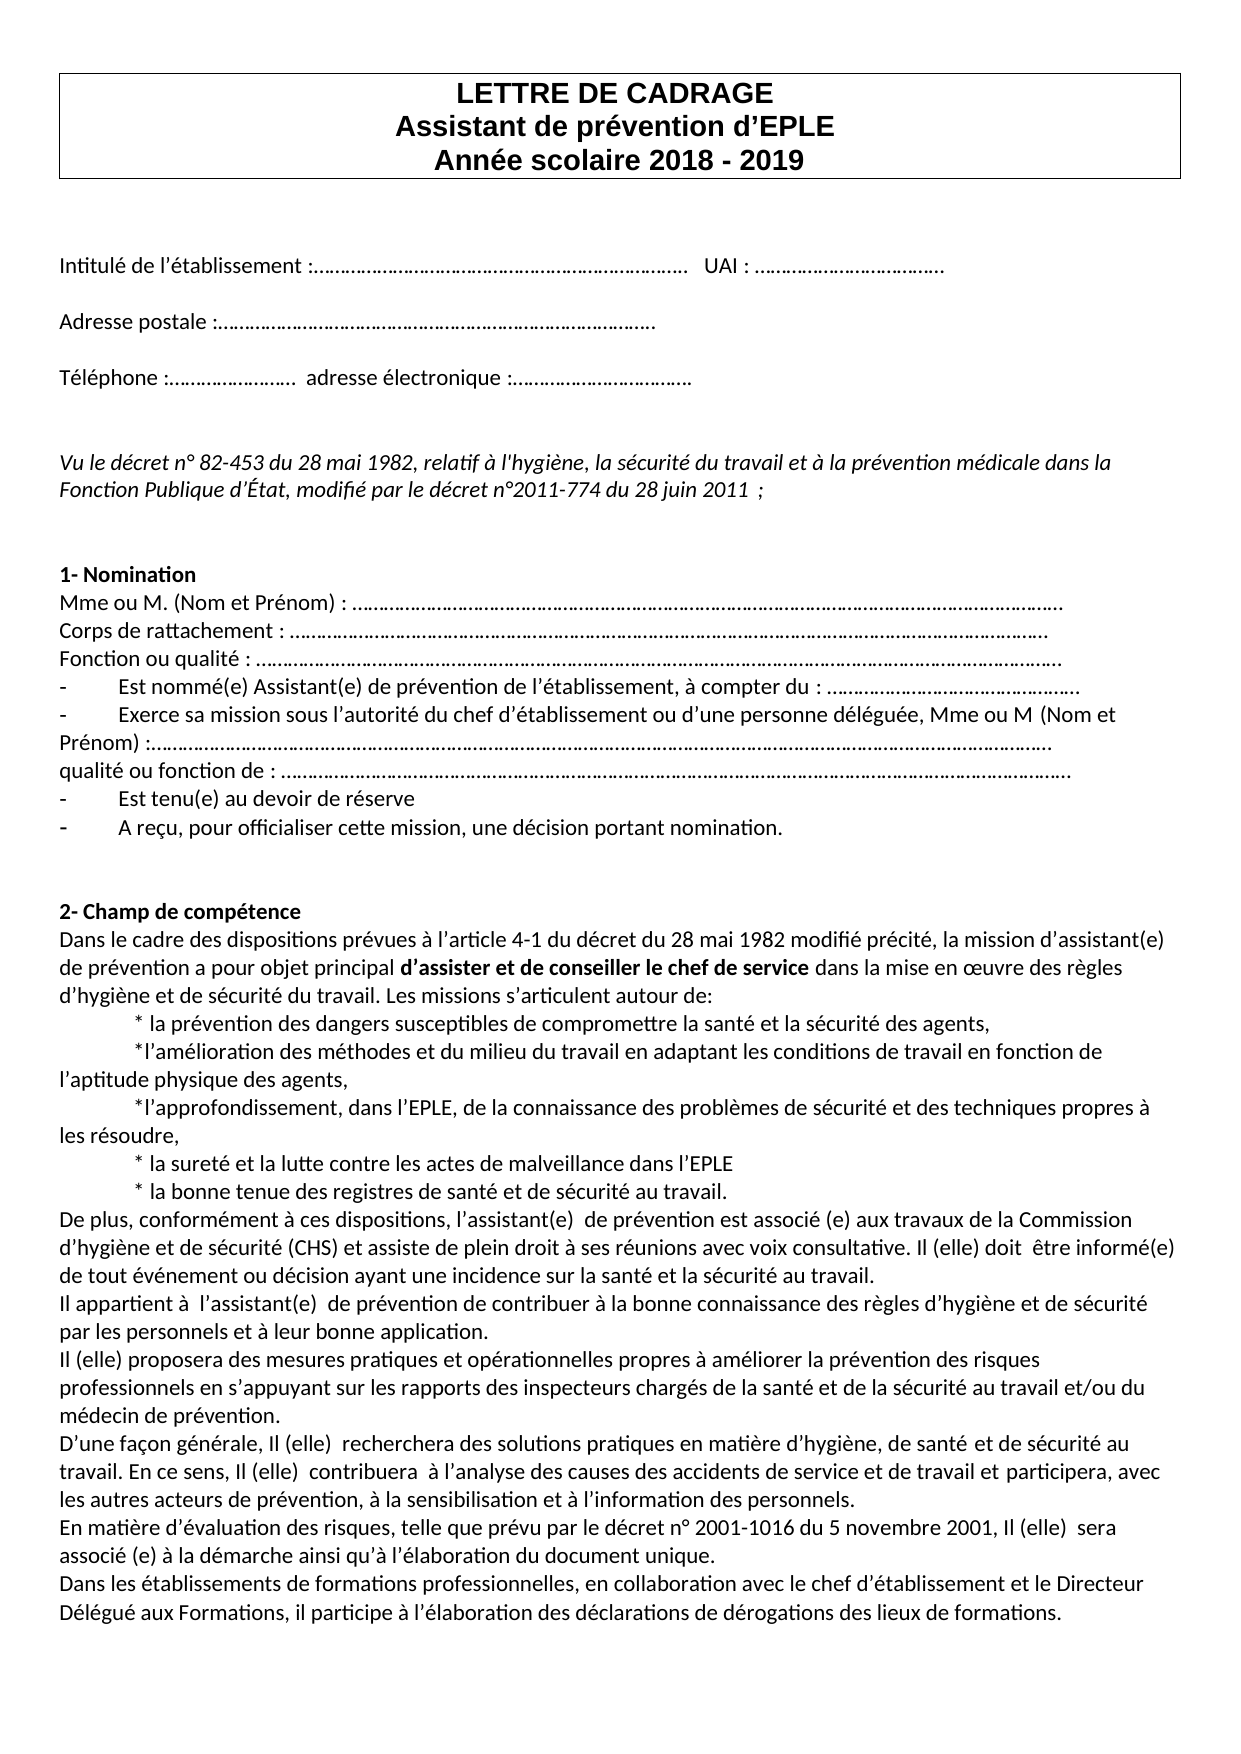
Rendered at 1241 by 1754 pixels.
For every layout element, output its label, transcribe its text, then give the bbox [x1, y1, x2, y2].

text *l’approfondissement, dans l’EPLE, de la connaissance des problèmes de sécurité et des techniques propres à les résoudre, [59, 1093, 1181, 1149]
text *l’amélioration des méthodes et du milieu du travail en adaptant les conditions de travail en fonction de l’aptitude physique des agents, [59, 1037, 1181, 1093]
text Assistant de prévention d’EPLE [60, 106, 1180, 140]
text Intitulé de l’établissement :…………………………………………………………….. UAI : ……………………………… [59, 251, 1181, 279]
text Dans le cadre des dispositions prévues à l’article 4-1 du décret du 28 mai 1982 modifié précité, la mission d’assistant(e) de prévention a pour objet principal d’assister et de conseiller le chef de service dans la mise en œuvre des règles d’hygiène et de sécurité du travail. Les missions s’articulent autour de: [59, 925, 1181, 1009]
list Est tenu(e) au devoir de réserve [59, 784, 1181, 812]
text Corps de rattachement : ……………………………………………………………………………………………………………………………… [59, 616, 1181, 644]
text Dans les établissements de formations professionnelles, en collaboration avec le chef d’établissement et le Directeur Délégué aux Formations, il participe à l’élaboration des déclarations de dérogations des lieux de formations. [59, 1569, 1181, 1626]
text LETTRE DE CADRAGE [60, 74, 1180, 106]
list A reçu, pour officialiser cette mission, une décision portant nomination. [59, 812, 1181, 841]
text 2- Champ de compétence [59, 897, 1181, 925]
text Téléphone :…………………… adresse électronique :……………………………. [59, 363, 1181, 392]
text Il (elle) proposera des mesures pratiques et opérationnelles propres à améliorer la prévention des risques professionnels en s’appuyant sur les rapports des inspecteurs chargés de la santé et de la sécurité au travail et/ou du médecin de prévention. [59, 1345, 1181, 1429]
text * la bonne tenue des registres de santé et de sécurité au travail. [59, 1177, 1181, 1205]
text Il appartient à l’assistant(e) de prévention de contribuer à la bonne connaissance des règles d’hygiène et de sécurité par les personnels et à leur bonne application. [59, 1289, 1181, 1345]
text Mme ou M. (Nom et Prénom) : ……………………………………………………………………………………………………………………… [59, 588, 1181, 616]
text Fonction ou qualité : ……………………………………………………………………………………………………………………………………… [59, 644, 1181, 672]
text Vu le décret n° 82-453 du 28 mai 1982, relatif à l'hygiène, la sécurité du travail et à la prévention médicale dans la Fonction Publique d’État, modifié par le décret n°2011-774 du 28 juin 2011 ; [59, 448, 1181, 504]
list Est nommé(e) Assistant(e) de prévention de l’établissement, à compter du : ………………………………………… [59, 672, 1181, 700]
text De plus, conformément à ces dispositions, l’assistant(e) de prévention est associé (e) aux travaux de la Commission d’hygiène et de sécurité (CHS) et assiste de plein droit à ses réunions avec voix consultative. Il (elle) doit être informé(e) de tout événement ou décision ayant une incidence sur la santé et la sécurité au travail. [59, 1205, 1181, 1289]
text Adresse postale :……………………………………………………………………….. [59, 307, 1181, 336]
text D’une façon générale, Il (elle) recherchera des solutions pratiques en matière d’hygiène, de santé et de sécurité au travail. En ce sens, Il (elle) contribuera à l’analyse des causes des accidents de service et de travail et participera, avec les autres acteurs de prévention, à la sensibilisation et à l’information des personnels. [59, 1429, 1181, 1513]
text Année scolaire 2018 - 2019 [60, 140, 1180, 178]
text 1- Nomination [59, 560, 1181, 588]
text * la prévention des dangers susceptibles de compromettre la santé et la sécurité des agents, [59, 1009, 1181, 1037]
text * la sureté et la lutte contre les actes de malveillance dans l’EPLE [59, 1149, 1181, 1177]
text En matière d’évaluation des risques, telle que prévu par le décret n° 2001-1016 du 5 novembre 2001, Il (elle) sera associé (e) à la démarche ainsi qu’à l’élaboration du document unique. [59, 1513, 1181, 1569]
list Exerce sa mission sous l’autorité du chef d’établissement ou d’une personne déléguée, Mme ou M (Nom et Prénom) :……………………………………………………………………………………………………………………………………………………… qualité ou fonction de : …………………………………………………………………………………………………………………………………… [59, 700, 1181, 784]
